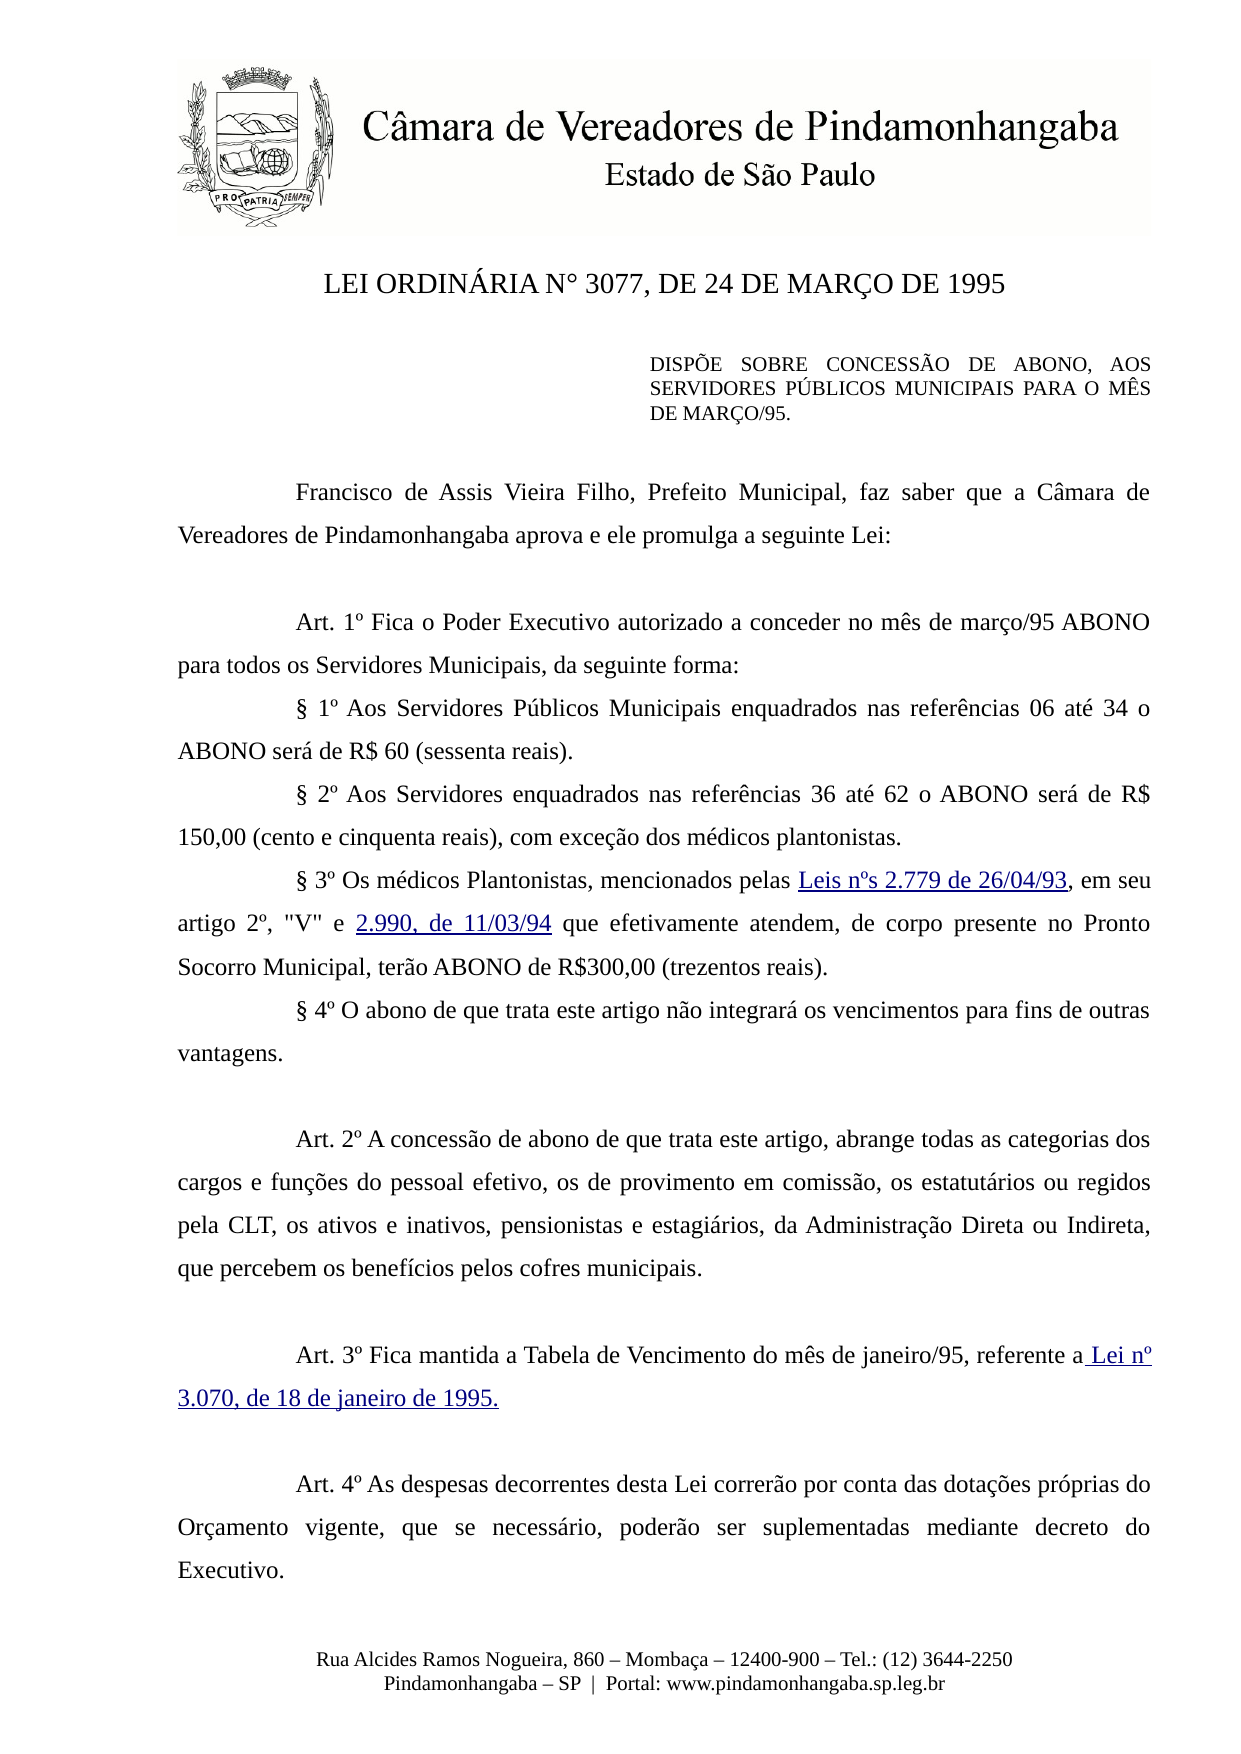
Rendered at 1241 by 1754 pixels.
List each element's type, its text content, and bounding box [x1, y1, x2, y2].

text § 2º Aos Servidores enquadrados nas referências 36 até 62 o ABONO será de R$ 150,00 (cento e cinquenta reais), com exceção dos médicos plantonistas. [177, 779, 1152, 851]
text Art. 3º Fica mantida a Tabela de Vencimento do mês de janeiro/95, referente a Lei nº 3.070, de 18 de janeiro de 1995. [177, 1340, 1152, 1412]
text § 1º Aos Servidores Públicos Municipais enquadrados nas referências 06 até 34 o ABONO será de R$ 60 (sessenta reais). [177, 693, 1152, 765]
picture [177, 59, 1152, 236]
text § 3º Os médicos Plantonistas, mencionados pelas Leis nºs 2.779 de 26/04/93, em seu artigo 2º, "V" e 2.990, de 11/03/94 que efetivamente atendem, de corpo presente no Pronto Socorro Municipal, terão ABONO de R$300,00 (trezentos reais). [177, 865, 1152, 980]
text Francisco de Assis Vieira Filho, Prefeito Municipal, faz saber que a Câmara de Vereadores de Pindamonhangaba aprova e ele promulga a seguinte Lei: [177, 477, 1152, 549]
text Art. 4º As despesas decorrentes desta Lei correrão por conta das dotações próprias do Orçamento vigente, que se necessário, poderão ser suplementadas mediante decreto do Executivo. [177, 1469, 1152, 1584]
text Art. 1º Fica o Poder Executivo autorizado a conceder no mês de março/95 ABONO para todos os Servidores Municipais, da seguinte forma: [177, 607, 1152, 678]
text Art. 2º A concessão de abono de que trata este artigo, abrange todas as categorias dos cargos e funções do pessoal efetivo, os de provimento em comissão, os estatutários ou regidos pela CLT, os ativos e inativos, pensionistas e estagiários, da Administração Direta ou Indireta, que percebem os benefícios pelos cofres municipais. [177, 1124, 1152, 1282]
text DISPÕE SOBRE CONCESSÃO DE ABONO, AOS SERVIDORES PÚBLICOS MUNICIPAIS PARA O MÊS DE MARÇO/95. [649, 352, 1152, 424]
text LEI ORDINÁRIA N° 3077, de 24 de março de 1995 [177, 266, 1152, 299]
text § 4º O abono de que trata este artigo não integrará os vencimentos para fins de outras vantagens. [177, 995, 1152, 1067]
